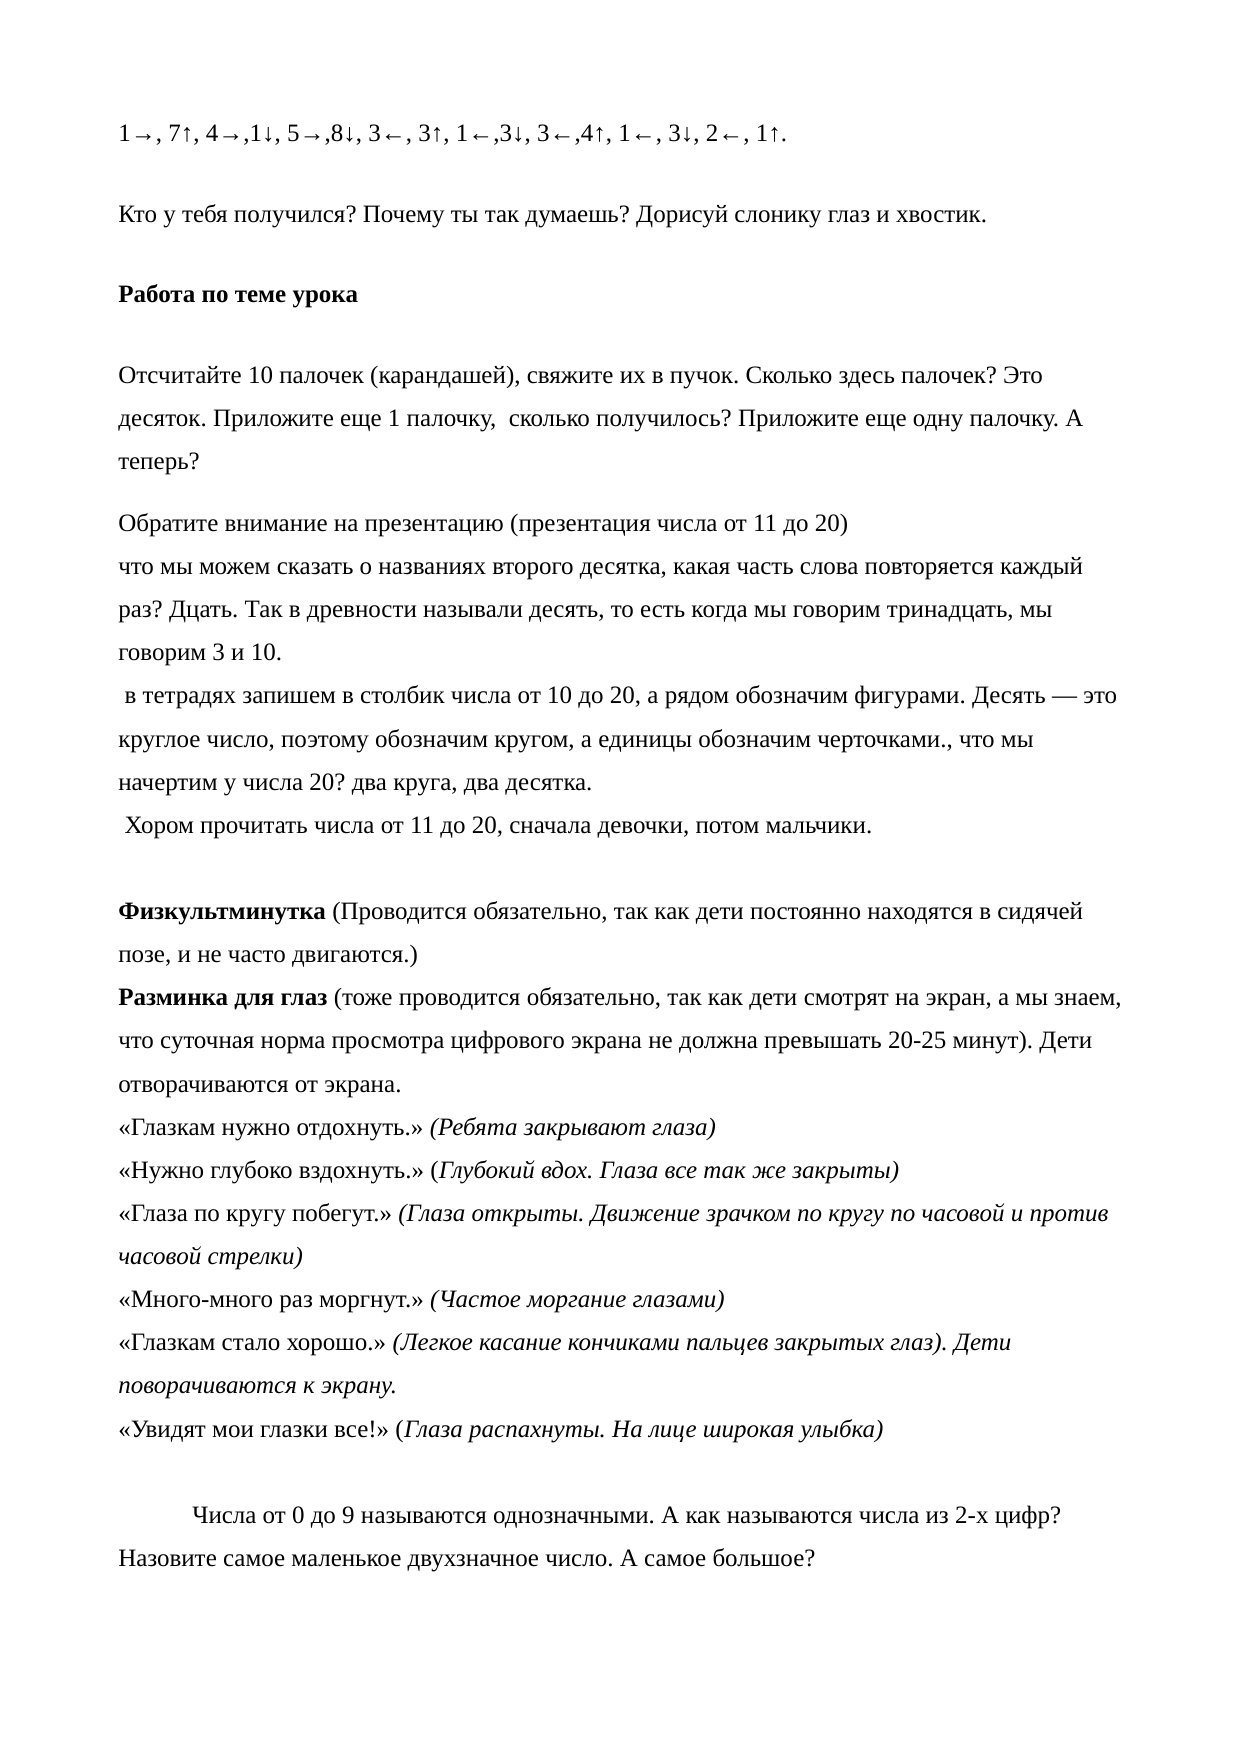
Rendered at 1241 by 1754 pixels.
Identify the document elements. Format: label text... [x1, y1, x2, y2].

text «Много-много раз моргнут.» (Частое моргание глазами) [118, 1284, 1122, 1313]
text 1→, 7↑, 4→,1↓, 5→,8↓, 3←, 3↑, 1←,3↓, 3←,4↑, 1←, 3↓, 2←, 1↑. [118, 118, 1122, 147]
text в тетрадях запишем в столбик числа от 10 до 20, а рядом обозначим фигурами. Десять — это круглое число, поэтому обозначим кругом, а единицы обозначим черточками., что мы начертим у числа 20? два круга, два десятка. [118, 681, 1122, 796]
text «Глазкам стало хорошо.» (Легкое касание кончиками пальцев закрытых глаз). Дети поворачиваются к экрану. [118, 1327, 1122, 1399]
text Работа по теме урока [118, 279, 1122, 308]
text Числа от 0 до 9 называются однозначными. А как называются числа из 2-х цифр? Назовите самое маленькое двухзначное число. А самое большое? [118, 1500, 1122, 1572]
text что мы можем сказать о названиях второго десятка, какая часть слова повторяется каждый раз? Дцать. Так в древности называли десять, то есть когда мы говорим тринадцать, мы говорим 3 и 10. [118, 551, 1122, 666]
text Кто у тебя получился? Почему ты так думаешь? Дорисуй слонику глаз и хвостик. [118, 199, 1122, 227]
text «Увидят мои глазки все!» (Глаза распахнуты. На лице широкая улыбка) [118, 1414, 1122, 1442]
text Разминка для глаз (тоже проводится обязательно, так как дети смотрят на экран, а мы знаем, что суточная норма просмотра цифрового экрана не должна превышать 20-25 минут). Дети отворачиваются от экрана. [118, 982, 1122, 1097]
text «Глаза по кругу побегут.» (Глаза открыты. Движение зрачком по кругу по часовой и против часовой стрелки) [118, 1198, 1122, 1270]
text «Нужно глубоко вздохнуть.» (Глубокий вдох. Глаза все так же закрыты) [118, 1155, 1122, 1184]
text «Глазкам нужно отдохнуть.» (Ребята закрывают глаза) [118, 1112, 1122, 1141]
text Хором прочитать числа от 11 до 20, сначала девочки, потом мальчики. [118, 810, 1122, 839]
text Обратите внимание на презентацию (презентация числа от 11 до 20) [118, 508, 1122, 537]
text Отсчитайте 10 палочек (карандашей), свяжите их в пучок. Сколько здесь палочек? Это десяток. Приложите еще 1 палочку, сколько получилось? Приложите еще одну палочку. А теперь? [118, 360, 1122, 475]
text Физкультминутка (Проводится обязательно, так как дети постоянно находятся в сидячей позе, и не часто двигаются.) [118, 896, 1122, 968]
